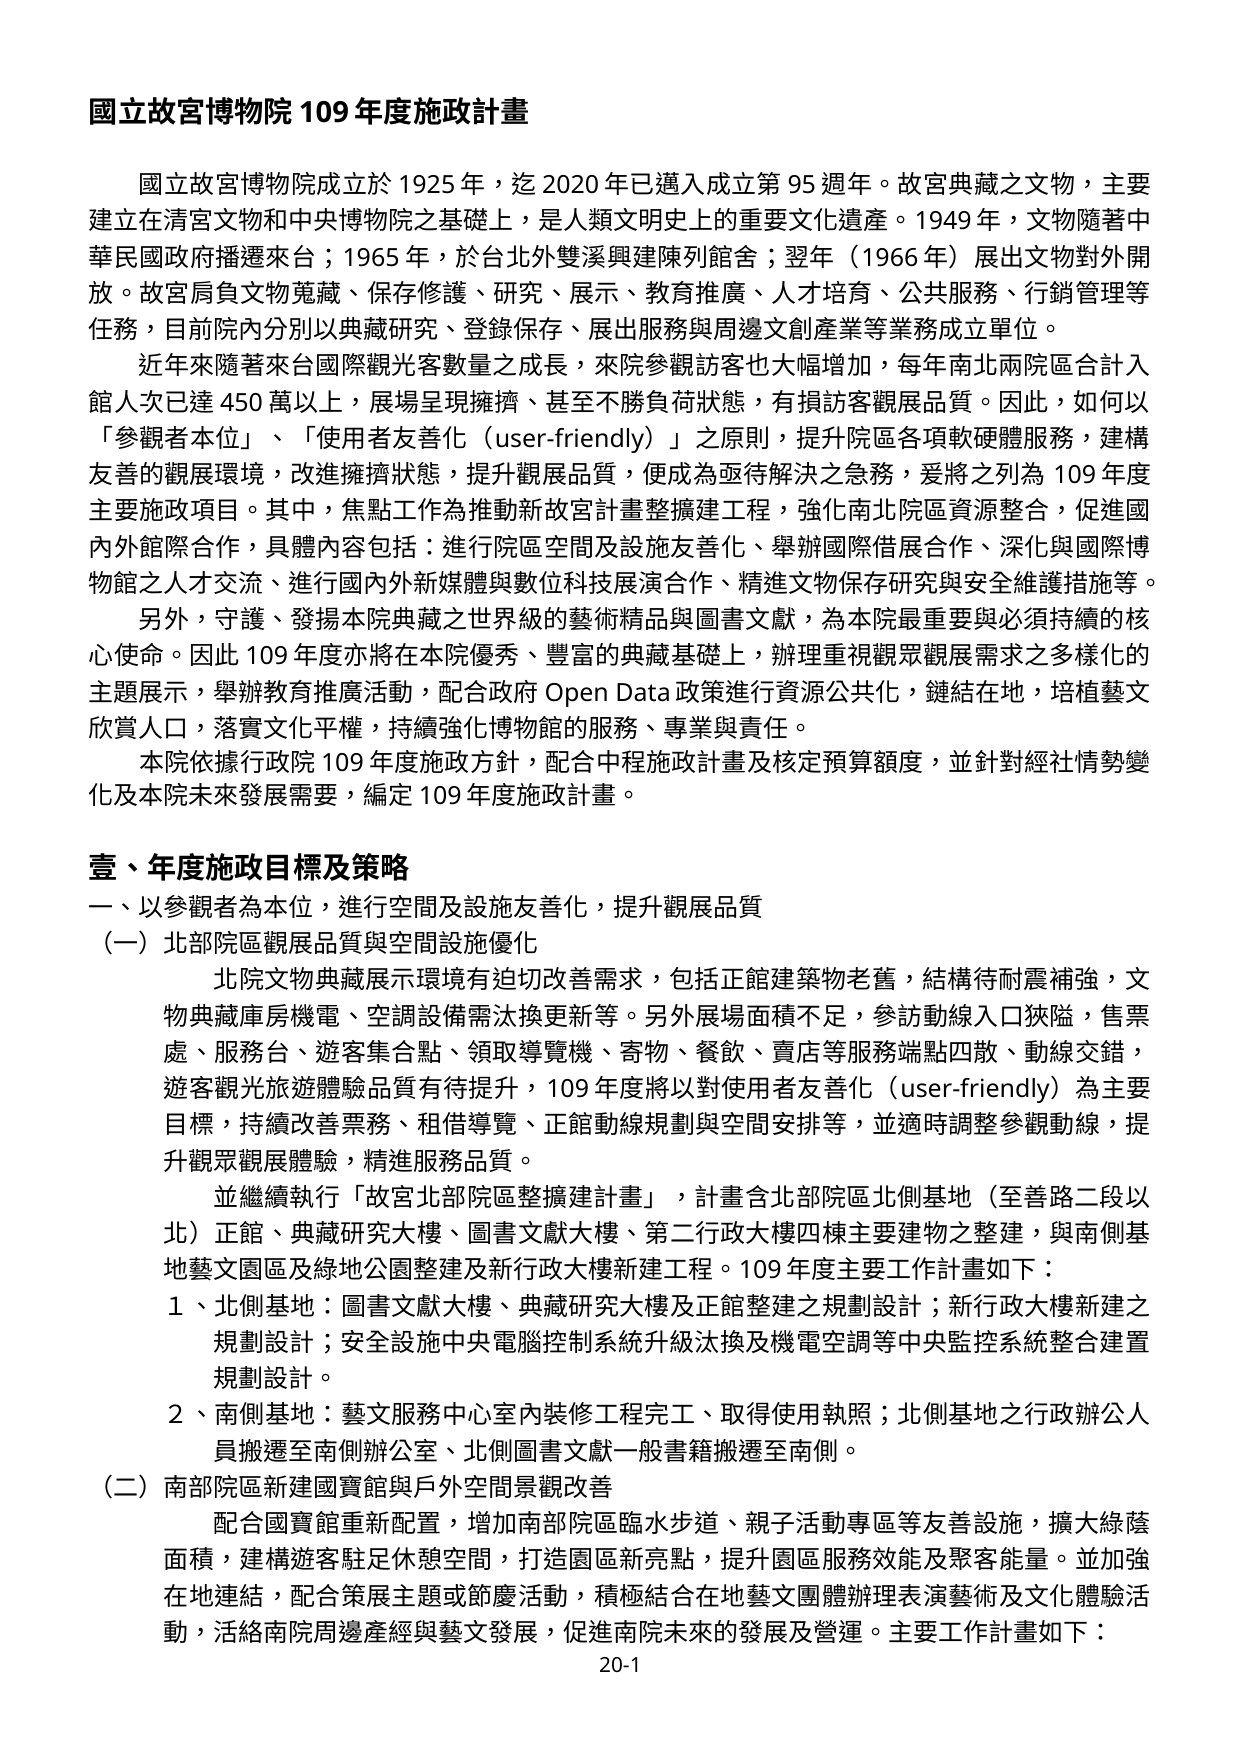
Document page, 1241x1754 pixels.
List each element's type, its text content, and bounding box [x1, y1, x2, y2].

text （二）南部院區新建國寶館與戶外空間景觀改善 [89, 1467, 1152, 1503]
text 近年來隨著來台國際觀光客數量之成長，來院參觀訪客也大幅增加，每年南北兩院區合計入館人次已達450萬以上，展場呈現擁擠、甚至不勝負荷狀態，有損訪客觀展品質。因此，如何以「參觀者本位」、「使用者友善化（user-friendly）」之原則，提升院區各項軟硬體服務，建構友善的觀展環境，改進擁擠狀態，提升觀展品質，便成為亟待解決之急務，爰將之列為109年度主要施政項目。其中，焦點工作為推動新故宮計畫整擴建工程，強化南北院區資源整合，促進國內外館際合作，具體內容包括：進行院區空間及設施友善化、舉辦國際借展合作、深化與國際博物館之人才交流、進行國內外新媒體與數位科技展演合作、精進文物保存研究與安全維護措施等。 [89, 346, 1152, 599]
text 本院依據行政院109年度施政方針，配合中程施政計畫及核定預算額度，並針對經社情勢變化及本院未來發展需要，編定109年度施政計畫。 [89, 744, 1152, 811]
text 另外，守護、發揚本院典藏之世界級的藝術精品與圖書文獻，為本院最重要與必須持續的核心使命。因此109年度亦將在本院優秀、豐富的典藏基礎上，辦理重視觀眾觀展需求之多樣化的主題展示，舉辦教育推廣活動，配合政府Open Data政策進行資源公共化，鏈結在地，培植藝文欣賞人口，落實文化平權，持續強化博物館的服務、專業與責任。 [89, 599, 1152, 744]
text 配合國寶館重新配置，增加南部院區臨水步道、親子活動專區等友善設施，擴大綠蔭面積，建構遊客駐足休憩空間，打造園區新亮點，提升園區服務效能及聚客能量。並加強在地連結，配合策展主題或節慶活動，積極結合在地藝文團體辦理表演藝術及文化體驗活動，活絡南院周邊產經與藝文發展，促進南院未來的發展及營運。主要工作計畫如下： [164, 1503, 1152, 1648]
text 壹、年度施政目標及策略 [89, 846, 1152, 887]
text 北院文物典藏展示環境有迫切改善需求，包括正館建築物老舊，結構待耐震補強，文物典藏庫房機電、空調設備需汰換更新等。另外展場面積不足，參訪動線入口狹隘，售票處、服務台、遊客集合點、領取導覽機、寄物、餐飲、賣店等服務端點四散、動線交錯，遊客觀光旅遊體驗品質有待提升，109年度將以對使用者友善化（user-friendly）為主要目標，持續改善票務、租借導覽、正館動線規劃與空間安排等，並適時調整參觀動線，提升觀眾觀展體驗，精進服務品質。 [164, 960, 1152, 1177]
text 國立故宮博物院成立於1925年，迄2020年已邁入成立第95週年。故宮典藏之文物，主要建立在清宮文物和中央博物院之基礎上，是人類文明史上的重要文化遺產。1949年，文物隨著中華民國政府播遷來台；1965年，於台北外雙溪興建陳列館舍；翌年（1966年）展出文物對外開放。故宮肩負文物蒐藏、保存修護、研究、展示、教育推廣、人才培育、公共服務、行銷管理等任務，目前院內分別以典藏研究、登錄保存、展出服務與周邊文創產業等業務成立單位。 [89, 164, 1152, 346]
text 一、以參觀者為本位，進行空間及設施友善化，提升觀展品質 [89, 887, 1152, 923]
text １、北側基地：圖書文獻大樓、典藏研究大樓及正館整建之規劃設計；新行政大樓新建之規劃設計；安全設施中央電腦控制系統升級汰換及機電空調等中央監控系統整合建置規劃設計。 [164, 1286, 1152, 1395]
text 國立故宮博物院109年度施政計畫 [89, 89, 1152, 131]
text 並繼續執行「故宮北部院區整擴建計畫」，計畫含北部院區北側基地（至善路二段以北）正館、典藏研究大樓、圖書文獻大樓、第二行政大樓四棟主要建物之整建，與南側基地藝文園區及綠地公園整建及新行政大樓新建工程。109年度主要工作計畫如下： [164, 1177, 1152, 1286]
text （一）北部院區觀展品質與空間設施優化 [89, 923, 1152, 960]
text ２、南側基地：藝文服務中心室內裝修工程完工、取得使用執照；北側基地之行政辦公人員搬遷至南側辦公室、北側圖書文獻一般書籍搬遷至南側。 [164, 1395, 1152, 1467]
